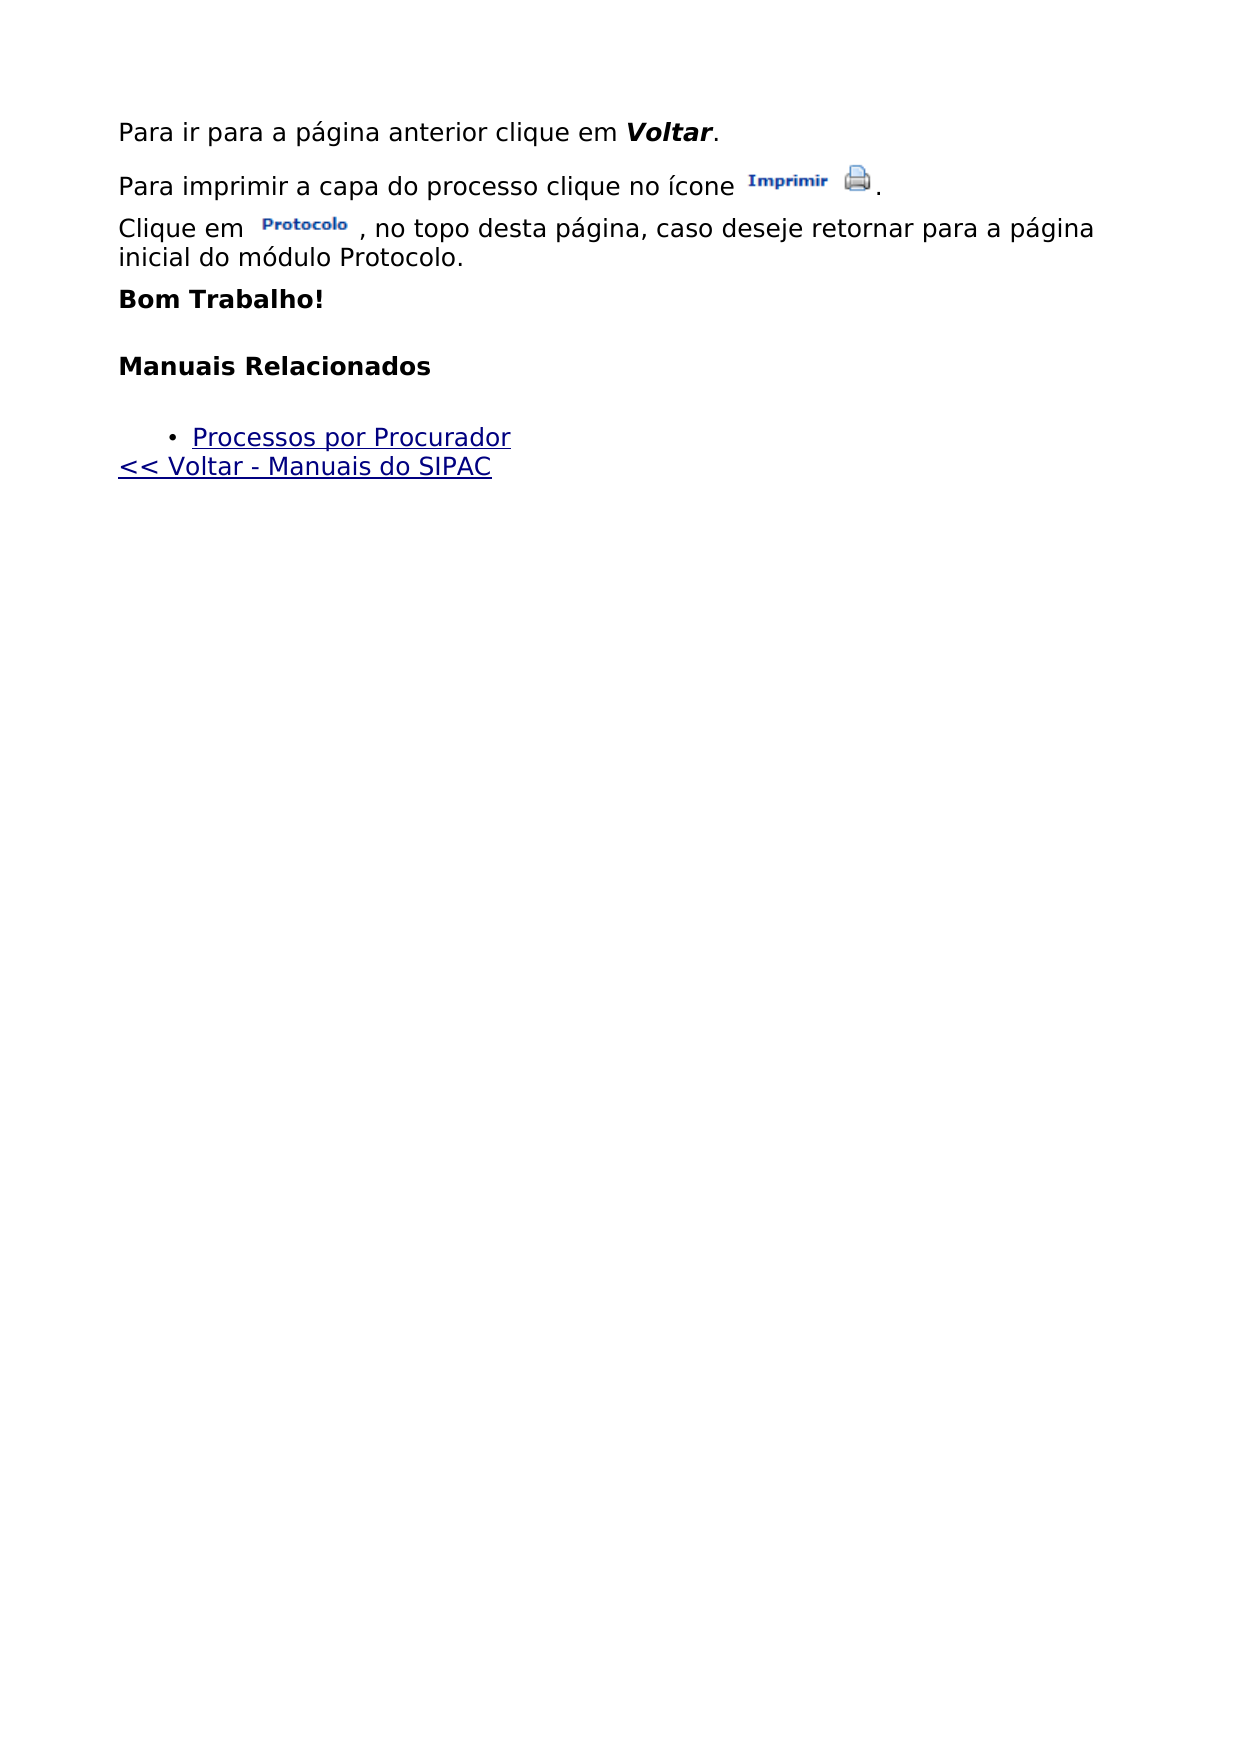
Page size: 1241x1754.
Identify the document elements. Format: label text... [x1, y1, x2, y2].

text Bom Trabalho! [118, 285, 1122, 314]
text << Voltar - Manuais do SIPAC [118, 452, 1122, 481]
list Processos por Procurador [177, 423, 1122, 452]
subtitle Manuais Relacionados [118, 352, 1122, 381]
text Clique em , no topo desta página, caso deseje retornar para a página inicial do módulo Protocolo. [118, 214, 1122, 273]
text Para ir para a página anterior clique em Voltar. [118, 118, 1122, 147]
picture [743, 159, 875, 196]
picture [252, 214, 359, 238]
text Para imprimir a capa do processo clique no ícone . [118, 160, 1122, 202]
